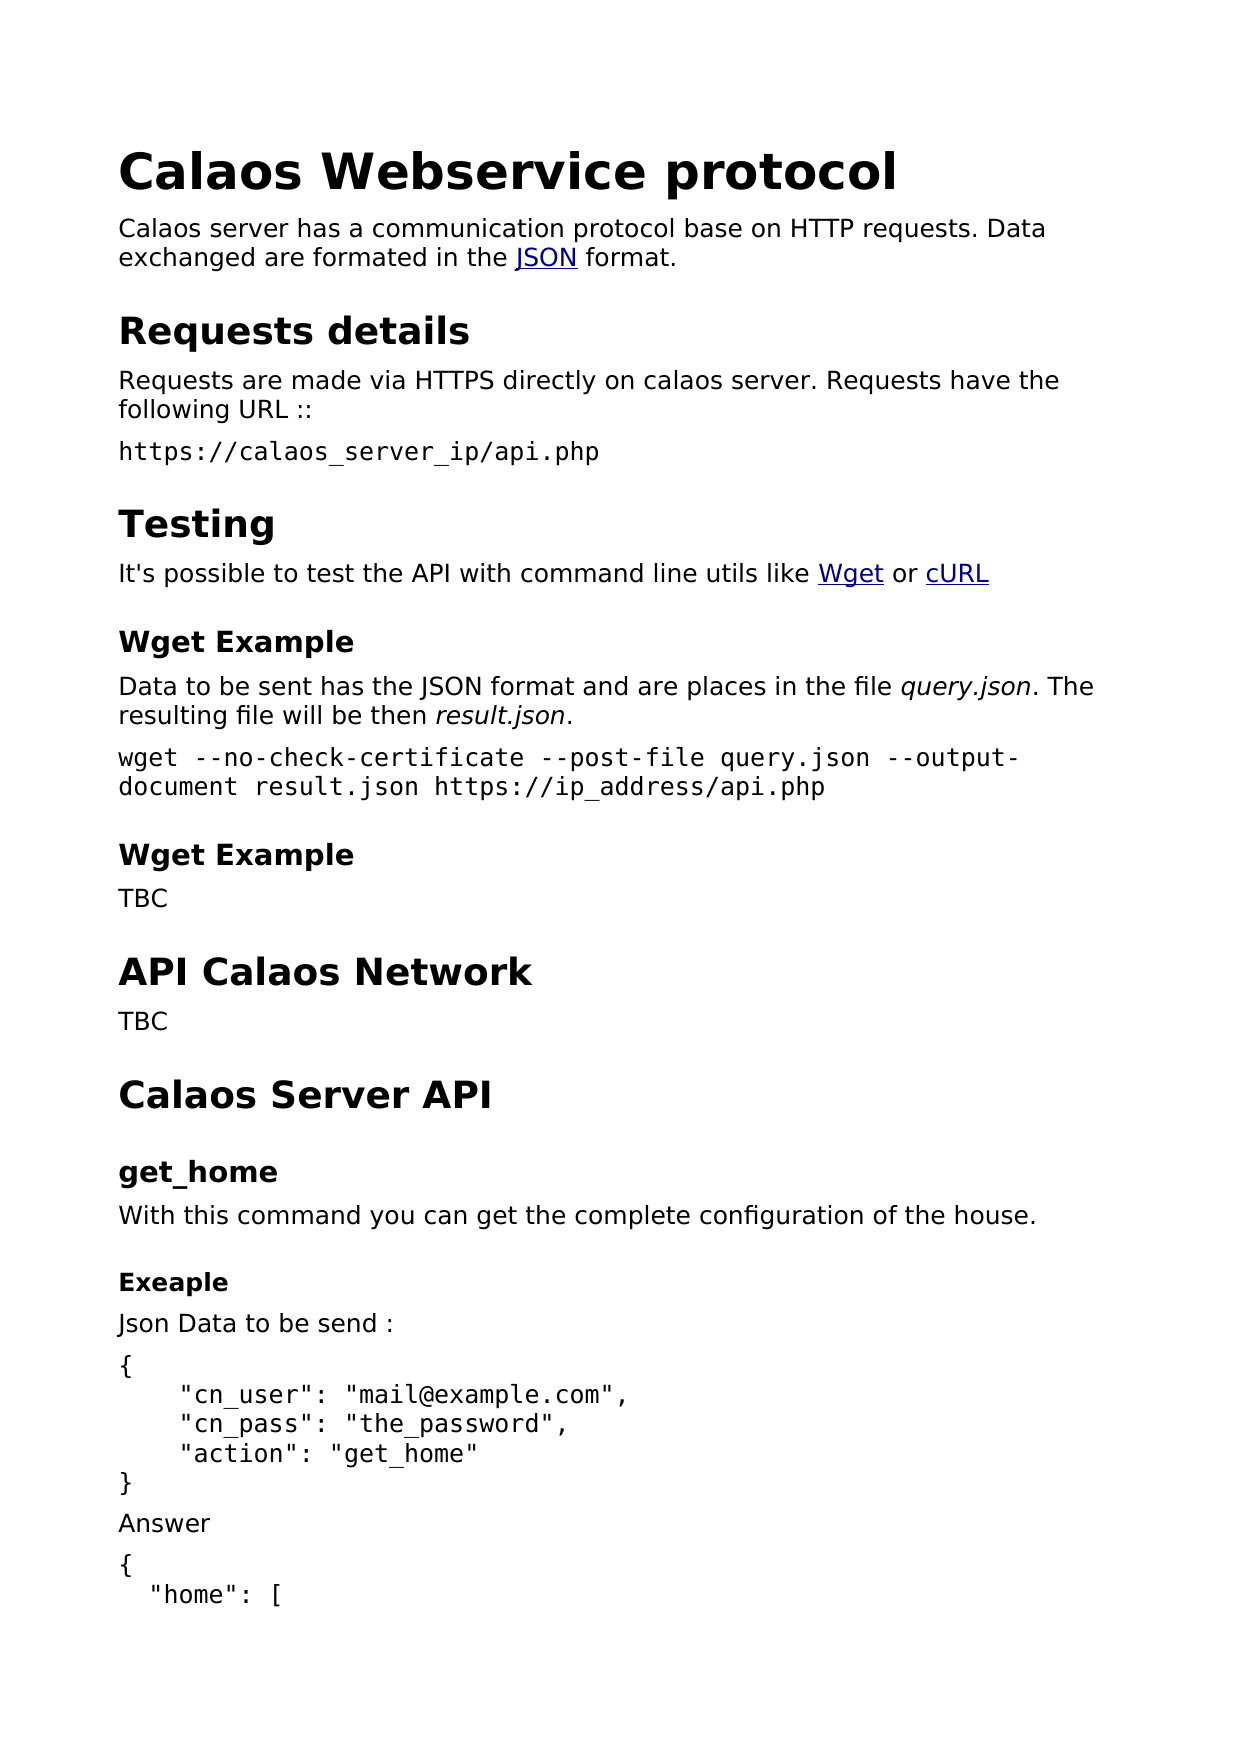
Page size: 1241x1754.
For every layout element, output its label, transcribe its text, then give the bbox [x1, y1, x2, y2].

subtitle Exeaple [118, 1268, 1122, 1297]
subtitle Wget Example [118, 838, 1122, 872]
text https://calaos_server_ip/api.php [118, 437, 1122, 466]
text With this command you can get the complete configuration of the house. [118, 1201, 1122, 1231]
subtitle get_home [118, 1155, 1122, 1189]
text TBC [118, 1007, 1122, 1036]
text Data to be sent has the JSON format and are places in the file query.json. The resulting file will be then result.json. [118, 672, 1122, 730]
subtitle Calaos Webservice protocol [118, 143, 1122, 201]
subtitle Testing [118, 503, 1122, 546]
text Answer [118, 1509, 1122, 1538]
text TBC [118, 884, 1122, 913]
subtitle API Calaos Network [118, 951, 1122, 994]
text Requests are made via HTTPS directly on calaos server. Requests have the following URL :: [118, 366, 1122, 424]
subtitle Requests details [118, 310, 1122, 353]
subtitle Wget Example [118, 625, 1122, 659]
text { "home": [ [118, 1551, 1122, 1609]
text It's possible to test the API with command line utils like Wget or cURL [118, 559, 1122, 588]
text Json Data to be send : [118, 1310, 1122, 1339]
text wget --no-check-certificate --post-file query.json --output-document result.json https://ip_address/api.php [118, 743, 1122, 801]
subtitle Calaos Server API [118, 1074, 1122, 1117]
text { "cn_user": "mail@example.com", "cn_pass": "the_password", "action": "get_home" } [118, 1351, 1122, 1497]
text Calaos server has a communication protocol base on HTTP requests. Data exchanged are formated in the JSON format. [118, 214, 1122, 272]
